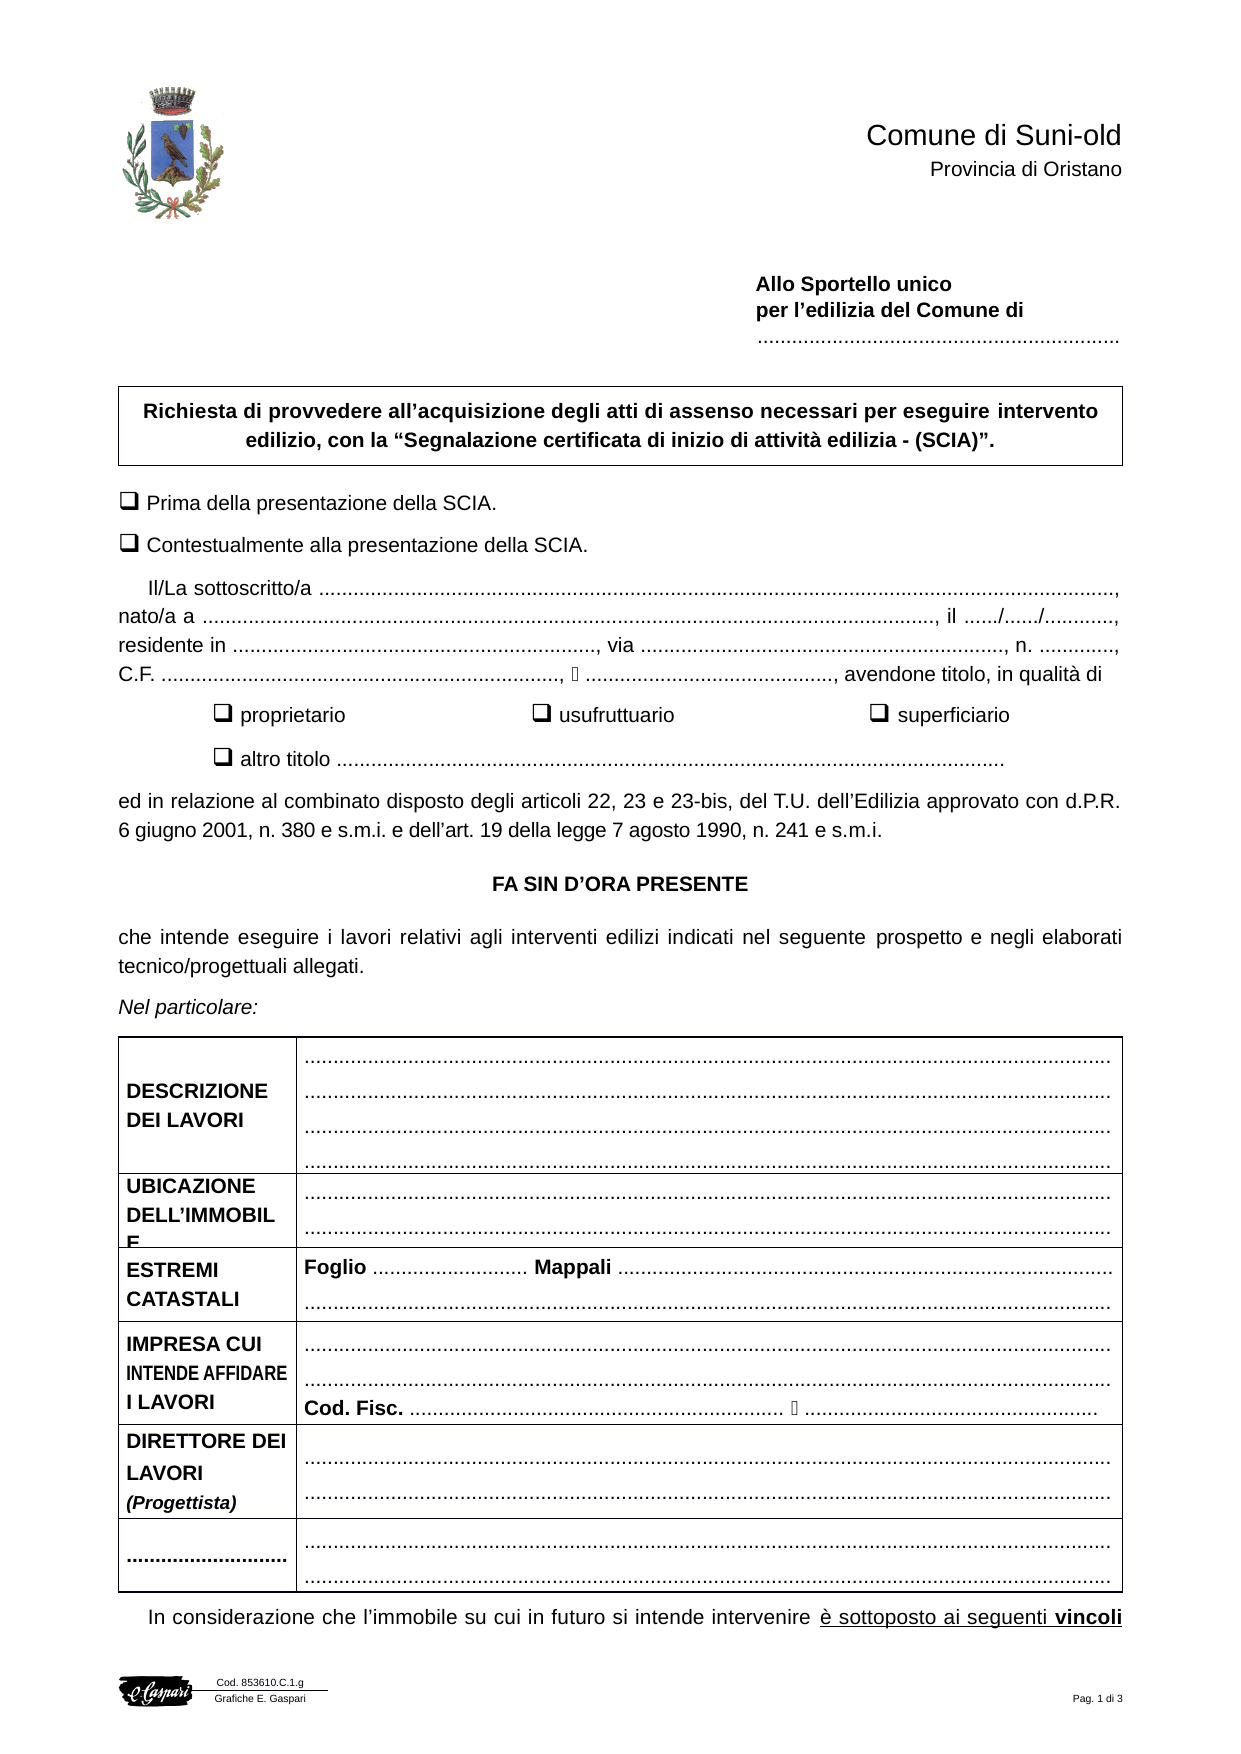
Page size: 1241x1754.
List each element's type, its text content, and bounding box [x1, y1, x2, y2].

text ed in relazione al combinato disposto degli articoli 22, 23 e 23-bis, del T.U. dell’Edilizia approvato con d.P.R. 6 giugno 2001, n. 380 e s.m.i. e dell’art. 19 della legge 7 agosto 1990, n. 241 e s.m.i. [118, 789, 1122, 842]
picture [122, 87, 224, 219]
table_cell ............................................................................................................................................ ............................................................................................................................................ Cod. Fisc. .................................................................  ................................................... [297, 1322, 1122, 1424]
table_cell UBICAZIONE DELL’IMMOBILE [119, 1174, 296, 1247]
text In considerazione che l’immobile su cui in futuro si intende intervenire è sottoposto ai seguenti vincoli [118, 1605, 1122, 1629]
table_cell Foglio ........................... Mappali ...................................................................................... ............................................................................................................................................ [297, 1248, 1122, 1321]
picture [118, 1675, 193, 1707]
text FA SIN D’ORA PRESENTE [118, 871, 1122, 895]
text Nel particolare: [118, 995, 1122, 1019]
text Comune di Suni-old [224, 118, 1122, 152]
table_cell ............................ [119, 1519, 296, 1591]
text Provincia di Oristano [224, 157, 1122, 181]
table_cell DIRETTORE DEI LAVORI (Progettista) [119, 1425, 296, 1518]
text  proprietario  usufruttuario  superficiario [118, 703, 1122, 728]
table_cell ESTREMI CATASTALI [119, 1248, 296, 1321]
table_cell ............................................................................................................................................ ............................................................................................................................................ [297, 1425, 1122, 1518]
text per l’edilizia del Comune di [756, 298, 1122, 322]
text  altro titolo .................................................................................................................... [118, 746, 1122, 771]
text  Prima della presentazione della SCIA. [118, 491, 1122, 516]
table_cell IMPRESA CUI INTENDE AFFIDARE I LAVORI [119, 1322, 296, 1424]
text Il/La sottoscritto/a .........................................................................................................................................., nato/a a ..............................................................................................................................., il ....../....../............, residente in ..............................................................., via ..............................................................., n. ............., C.F. .....................................................................,  ..........................................., avendone titolo, in qualità di [118, 576, 1122, 686]
table_cell ............................................................................................................................................ ............................................................................................................................................ [297, 1174, 1122, 1247]
table_header ............................................................................................................................................ ............................................................................................................................................ ............................................................................................................................................ ............................................................................................................................................ [297, 1038, 1122, 1173]
text che intende eseguire i lavori relativi agli interventi edilizi indicati nel seguente prospetto e negli elaborati tecnico/progettuali allegati. [118, 925, 1122, 978]
table_header Richiesta di provvedere all’acquisizione degli atti di assenso necessari per eseguire intervento edilizio, con la “Segnalazione certificata di inizio di attività edilizia - (SCIA)”. [119, 387, 1122, 464]
text Allo Sportello unico [755, 272, 1122, 296]
text ............................................................... [756, 324, 1122, 348]
table_header DESCRIZIONE DEI LAVORI [119, 1038, 296, 1173]
table_cell ............................................................................................................................................ ............................................................................................................................................ [297, 1519, 1122, 1591]
text  Contestualmente alla presentazione della SCIA. [118, 533, 1122, 558]
